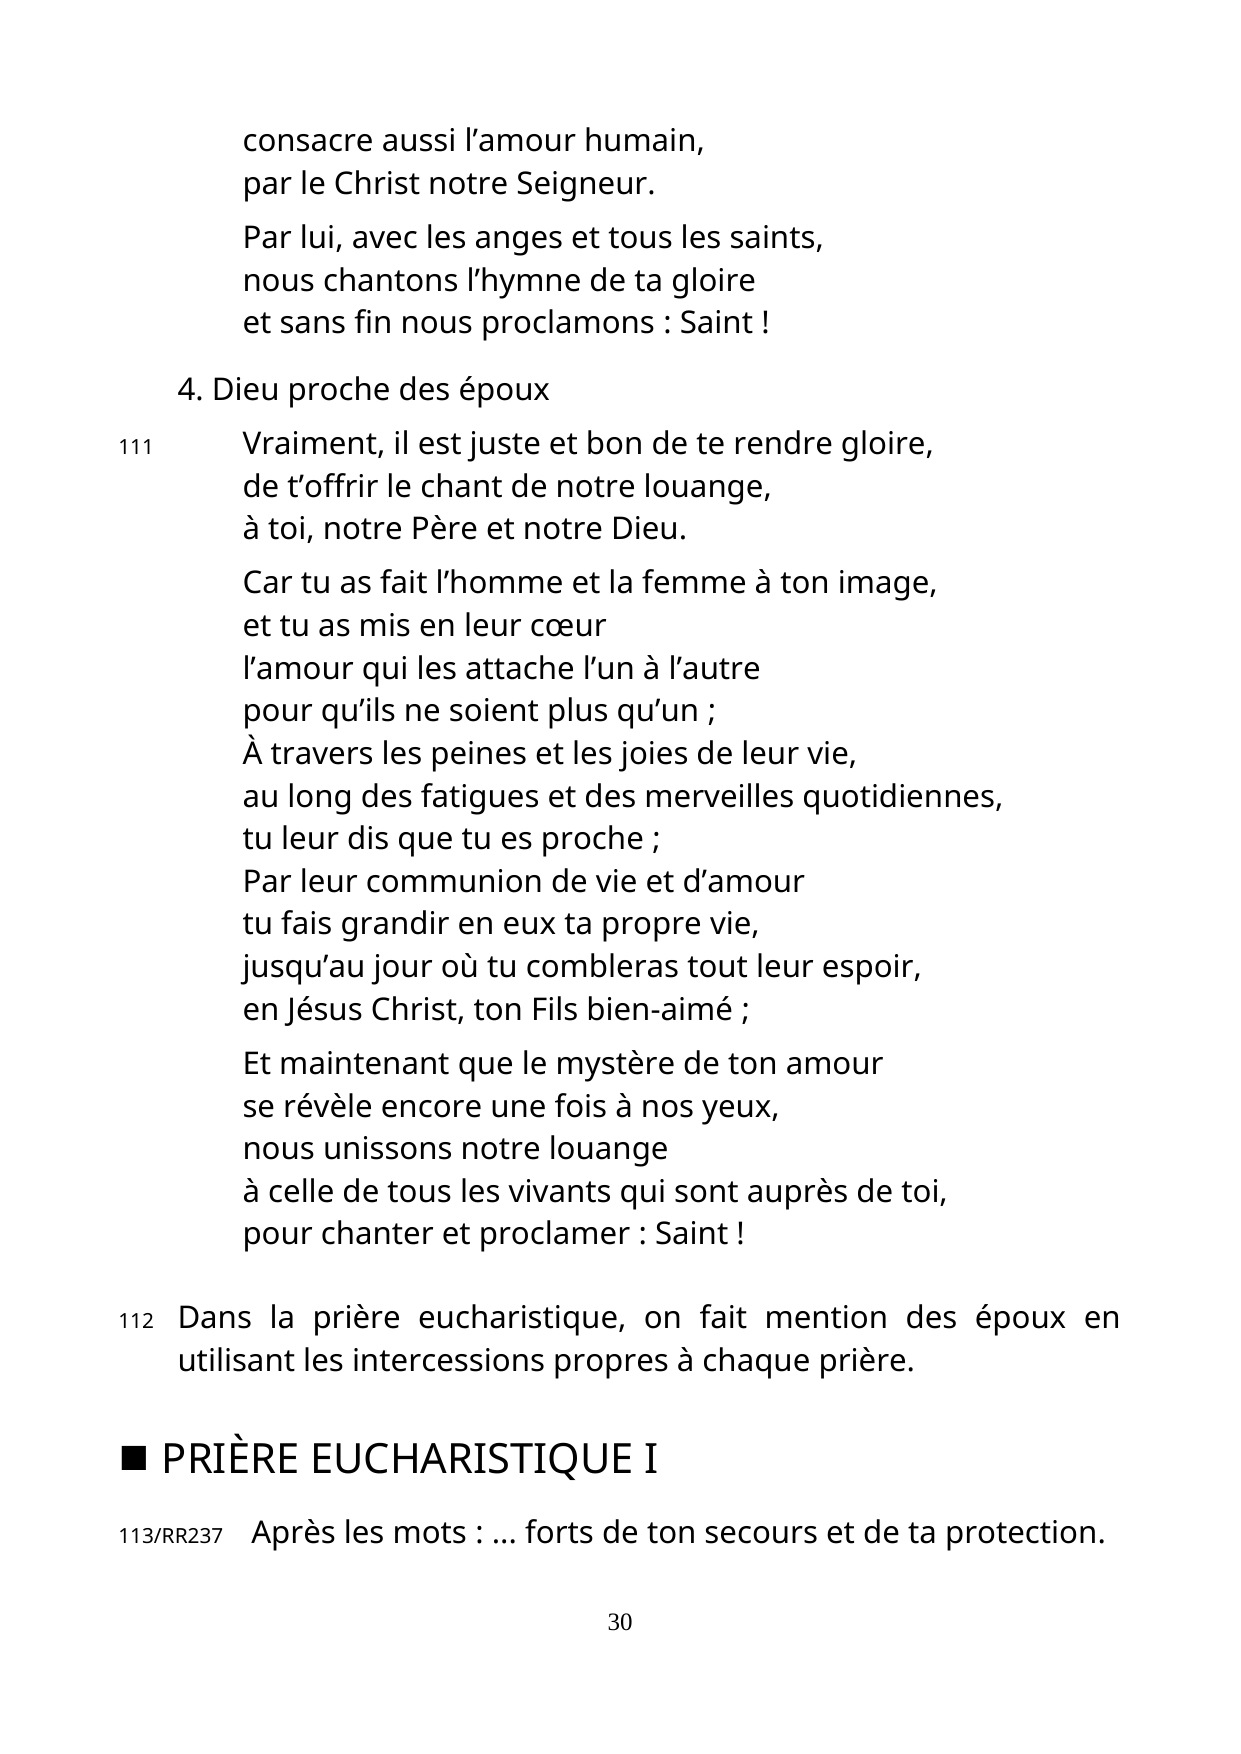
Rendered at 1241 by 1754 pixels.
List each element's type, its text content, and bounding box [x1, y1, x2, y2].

text 113/RR237 Après les mots : ... forts de ton secours et de ta protection. [118, 1510, 1122, 1552]
text 111 Vraiment, il est juste et bon de te rendre gloire, de t’offrir le chant de notre louange, à toi, notre Père et notre Dieu. [118, 421, 1122, 549]
text Et maintenant que le mystère de ton amour se révèle encore une fois à nos yeux, nous unissons notre louange à celle de tous les vivants qui sont auprès de toi, pour chanter et proclamer : Saint ! [118, 1041, 1122, 1254]
text consacre aussi l’amour humain, par le Christ notre Seigneur. [118, 118, 1122, 203]
text Par lui, avec les anges et tous les saints, nous chantons l’hymne de ta gloire et sans fin nous proclamons : Saint ! [118, 215, 1122, 343]
text Car tu as fait l’homme et la femme à ton image, et tu as mis en leur cœur l’amour qui les attache l’un à l’autre pour qu’ils ne soient plus qu’un ; À travers les peines et les joies de leur vie, au long des fatigues et des merveilles quotidiennes, tu leur dis que tu es proche ; Par leur communion de vie et d’amour tu fais grandir en eux ta propre vie, jusqu’au jour où tu combleras tout leur espoir, en Jésus Christ, ton Fils bien-aimé ; [118, 561, 1122, 1029]
subtitle PRIÈRE EUCHARISTIQUE I [118, 1429, 1122, 1486]
text 112 Dans la prière eucharistique, on fait mention des époux en utilisant les inter­ces­sions propres à chaque prière. [118, 1295, 1122, 1381]
text 4. Dieu proche des époux [118, 367, 1122, 409]
